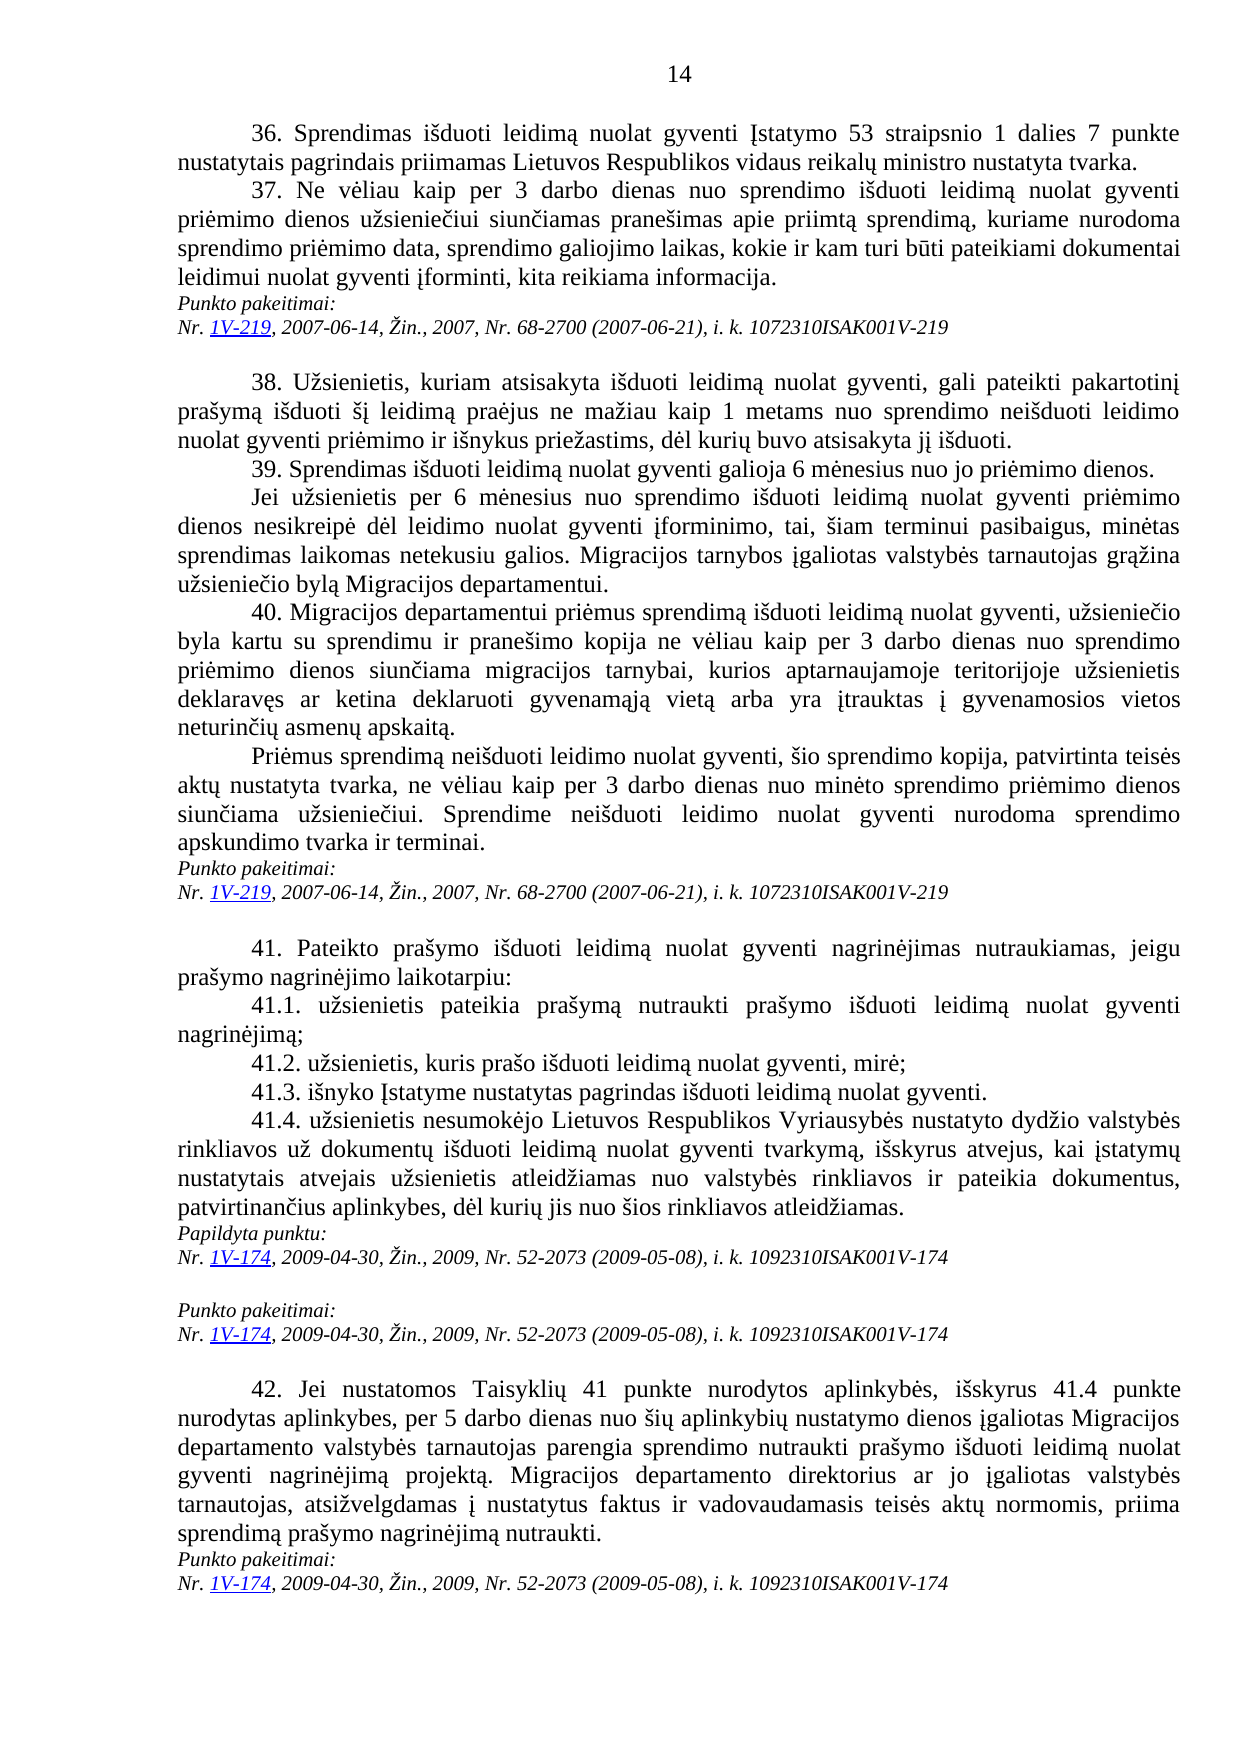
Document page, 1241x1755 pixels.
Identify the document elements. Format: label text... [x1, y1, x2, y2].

text 42. Jei nustatomos Taisyklių 41 punkte nurodytos aplinkybės, išskyrus 41.4 punkte nurodytas aplinkybes, per 5 darbo dienas nuo šių aplinkybių nustatymo dienos įgaliotas Migracijos departamento valstybės tarnautojas parengia sprendimo nutraukti prašymo išduoti leidimą nuolat gyventi nagrinėjimą projektą. Migracijos departamento direktorius ar jo įgaliotas valstybės tarnautojas, atsižvelgdamas į nustatytus faktus ir vadovaudamasis teisės aktų normomis, priima sprendimą prašymo nagrinėjimą nutraukti. [177, 1374, 1181, 1547]
text Nr. 1V-219, 2007-06-14, Žin., 2007, Nr. 68-2700 (2007-06-21), i. k. 1072310ISAK001V-219 [177, 315, 1181, 339]
text 41.1. užsienietis pateikia prašymą nutraukti prašymo išduoti leidimą nuolat gyventi nagrinėjimą; [177, 991, 1181, 1048]
text Nr. 1V-219, 2007-06-14, Žin., 2007, Nr. 68-2700 (2007-06-21), i. k. 1072310ISAK001V-219 [177, 880, 1181, 904]
text 41.3. išnyko Įstatyme nustatytas pagrindas išduoti leidimą nuolat gyventi. [177, 1077, 1181, 1106]
text Nr. 1V-174, 2009-04-30, Žin., 2009, Nr. 52-2073 (2009-05-08), i. k. 1092310ISAK001V-174 [177, 1571, 1181, 1595]
text 36. Sprendimas išduoti leidimą nuolat gyventi Įstatymo 53 straipsnio 1 dalies 7 punkte nustatytais pagrindais priimamas Lietuvos Respublikos vidaus reikalų ministro nustatyta tvarka. [177, 118, 1181, 176]
text 39. Sprendimas išduoti leidimą nuolat gyventi galioja 6 mėnesius nuo jo priėmimo dienos. [177, 454, 1181, 482]
text Papildyta punktu: [177, 1221, 1181, 1245]
text 41. Pateikto prašymo išduoti leidimą nuolat gyventi nagrinėjimas nutraukiamas, jeigu prašymo nagrinėjimo laikotarpiu: [177, 933, 1181, 991]
text Punkto pakeitimai: [177, 1297, 1181, 1322]
text 37. Ne vėliau kaip per 3 darbo dienas nuo sprendimo išduoti leidimą nuolat gyventi priėmimo dienos užsieniečiui siunčiamas pranešimas apie priimtą sprendimą, kuriame nurodoma sprendimo priėmimo data, sprendimo galiojimo laikas, kokie ir kam turi būti pateikiami dokumentai leidimui nuolat gyventi įforminti, kita reikiama informacija. [177, 176, 1181, 291]
text Priėmus sprendimą neišduoti leidimo nuolat gyventi, šio sprendimo kopija, patvirtinta teisės aktų nustatyta tvarka, ne vėliau kaip per 3 darbo dienas nuo minėto sprendimo priėmimo dienos siunčiama užsieniečiui. Sprendime neišduoti leidimo nuolat gyventi nurodoma sprendimo apskundimo tvarka ir terminai. [177, 741, 1181, 856]
text Jei užsienietis per 6 mėnesius nuo sprendimo išduoti leidimą nuolat gyventi priėmimo dienos nesikreipė dėl leidimo nuolat gyventi įforminimo, tai, šiam terminui pasibaigus, minėtas sprendimas laikomas netekusiu galios. Migracijos tarnybos įgaliotas valstybės tarnautojas grąžina užsieniečio bylą Migracijos departamentui. [177, 482, 1181, 597]
text 41.4. užsienietis nesumokėjo Lietuvos Respublikos Vyriausybės nustatyto dydžio valstybės rinkliavos už dokumentų išduoti leidimą nuolat gyventi tvarkymą, išskyrus atvejus, kai įstatymų nustatytais atvejais užsienietis atleidžiamas nuo valstybės rinkliavos ir pateikia dokumentus, patvirtinančius aplinkybes, dėl kurių jis nuo šios rinkliavos atleidžiamas. [177, 1106, 1181, 1221]
text Punkto pakeitimai: [177, 1547, 1181, 1571]
text Nr. 1V-174, 2009-04-30, Žin., 2009, Nr. 52-2073 (2009-05-08), i. k. 1092310ISAK001V-174 [177, 1245, 1181, 1269]
text 41.2. užsienietis, kuris prašo išduoti leidimą nuolat gyventi, mirė; [177, 1048, 1181, 1077]
text 40. Migracijos departamentui priėmus sprendimą išduoti leidimą nuolat gyventi, užsieniečio byla kartu su sprendimu ir pranešimo kopija ne vėliau kaip per 3 darbo dienas nuo sprendimo priėmimo dienos siunčiama migracijos tarnybai, kurios aptarnaujamoje teritorijoje užsienietis deklaravęs ar ketina deklaruoti gyvenamąją vietą arba yra įtrauktas į gyvenamosios vietos neturinčių asmenų apskaitą. [177, 597, 1181, 741]
text Nr. 1V-174, 2009-04-30, Žin., 2009, Nr. 52-2073 (2009-05-08), i. k. 1092310ISAK001V-174 [177, 1322, 1181, 1346]
text Punkto pakeitimai: [177, 291, 1181, 315]
text 38. Užsienietis, kuriam atsisakyta išduoti leidimą nuolat gyventi, gali pateikti pakartotinį prašymą išduoti šį leidimą praėjus ne mažiau kaip 1 metams nuo sprendimo neišduoti leidimo nuolat gyventi priėmimo ir išnykus priežastims, dėl kurių buvo atsisakyta jį išduoti. [177, 367, 1181, 454]
text Punkto pakeitimai: [177, 856, 1181, 880]
